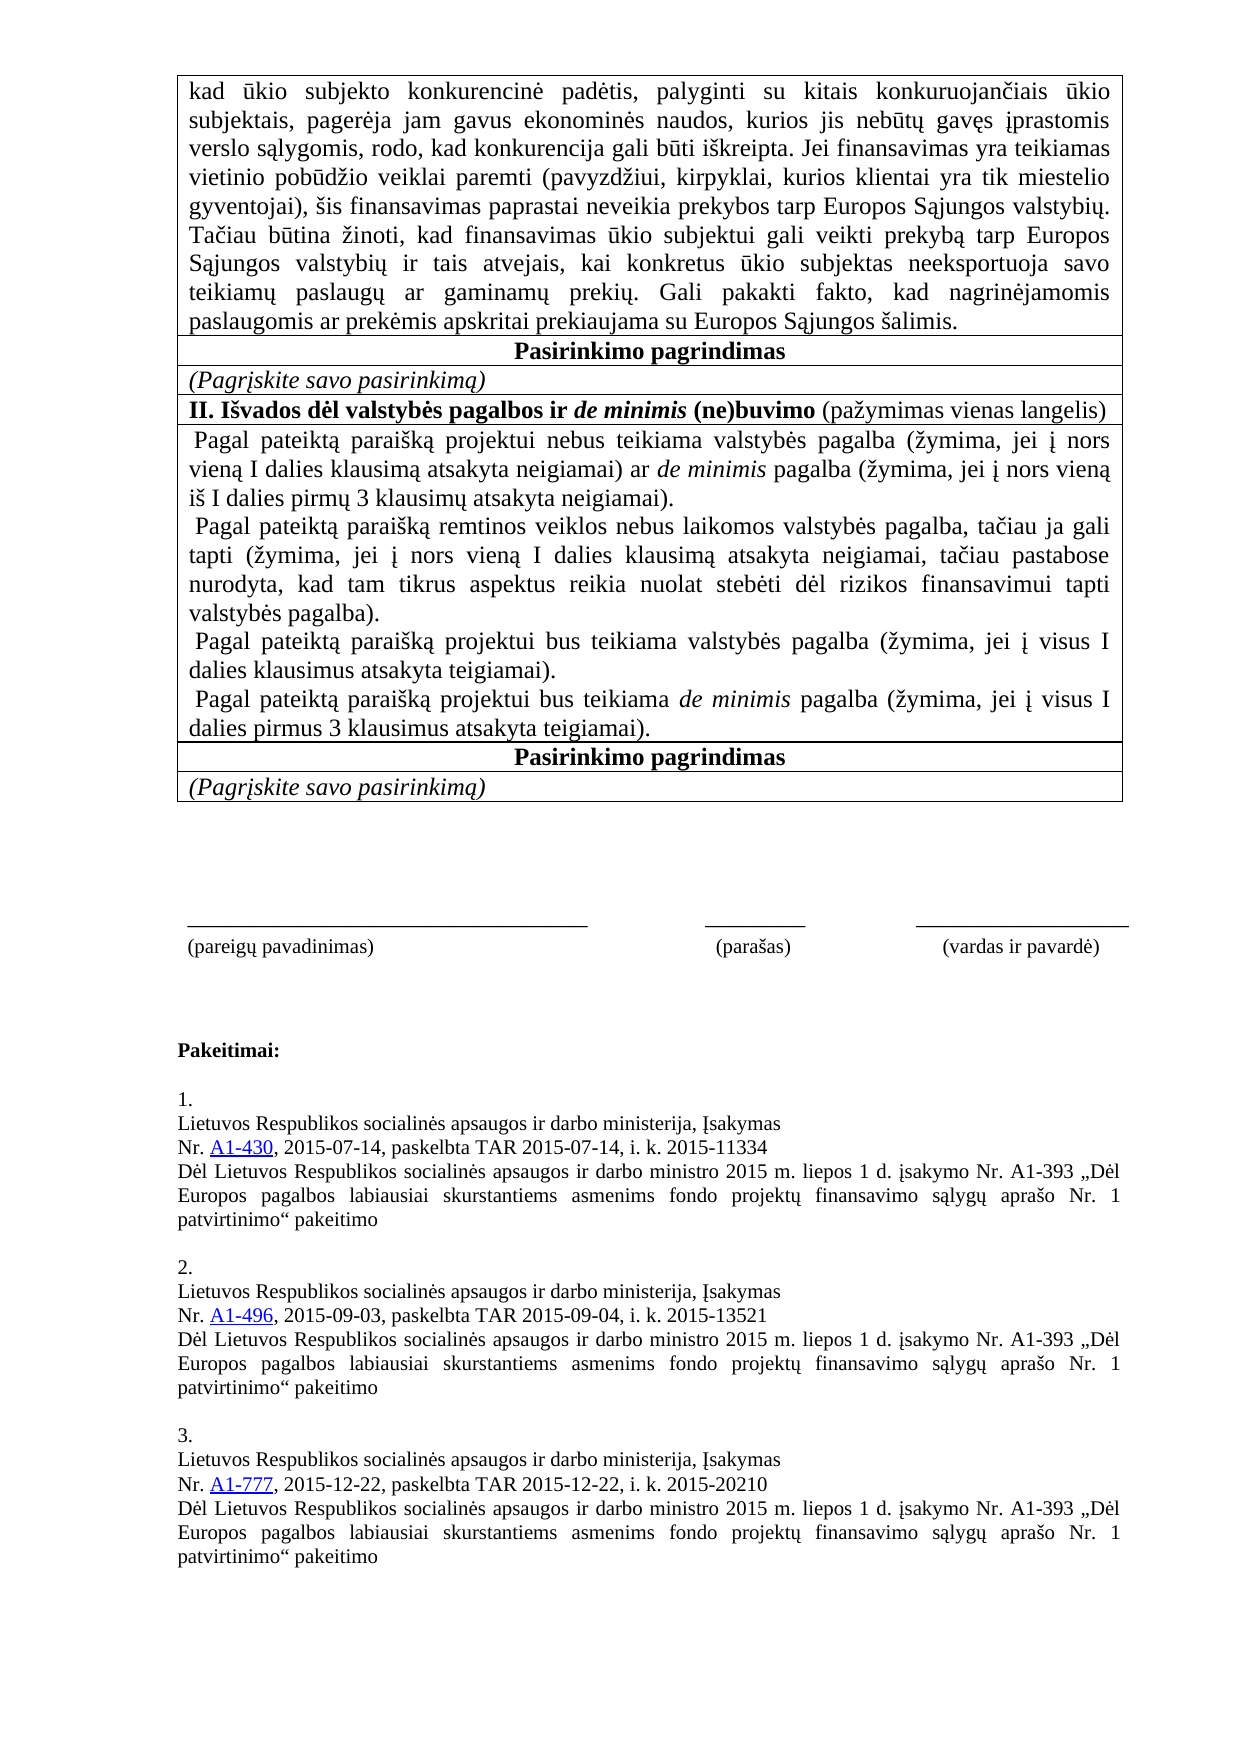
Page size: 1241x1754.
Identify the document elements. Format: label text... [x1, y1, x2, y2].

table_header ________________________________ [176, 868, 600, 934]
text Lietuvos Respublikos socialinės apsaugos ir darbo ministerija, Įsakymas [177, 1447, 1122, 1471]
table_cell (parašas) [694, 934, 816, 962]
text Lietuvos Respublikos socialinės apsaugos ir darbo ministerija, Įsakymas [177, 1279, 1122, 1303]
table_cell Pasirinkimo pagrindimas [178, 336, 1122, 364]
text 3. [177, 1423, 1122, 1447]
text Dėl Lietuvos Respublikos socialinės apsaugos ir darbo ministro 2015 m. liepos 1 d. įsakymo Nr. A1-393 „Dėl Europos pagalbos labiausiai skurstantiems asmenims fondo projektų finansavimo sąlygų aprašo Nr. 1 patvirtinimo“ pakeitimo [177, 1496, 1122, 1568]
text Lietuvos Respublikos socialinės apsaugos ir darbo ministerija, Įsakymas [177, 1111, 1122, 1134]
table_cell (vardas ir pavardė) [905, 934, 1144, 962]
table_cell II. Išvados dėl valstybės pagalbos ir de minimis (ne)buvimo (pažymimas vienas langelis) [178, 395, 1122, 424]
table_header [600, 868, 694, 934]
table_cell kad ūkio subjekto konkurencinė padėtis, palyginti su kitais konkuruojančiais ūkio subjektais, pagerėja jam gavus ekonominės naudos, kurios jis nebūtų gavęs įprastomis verslo sąlygomis, rodo, kad konkurencija gali būti iškreipta. Jei finansavimas yra teikiamas vietinio pobūdžio veiklai paremti (pavyzdžiui, kirpyklai, kurios klientai yra tik miestelio gyventojai), šis finansavimas paprastai neveikia prekybos tarp Europos Sąjungos valstybių. Tačiau būtina žinoti, kad finansavimas ūkio subjektui gali veikti prekybą tarp Europos Sąjungos valstybių ir tais atvejais, kai konkretus ūkio subjektas neeksportuoja savo teikiamų paslaugų ar gaminamų prekių. Gali pakakti fakto, kad nagrinėjamomis paslaugomis ar prekėmis apskritai prekiaujama su Europos Sąjungos šalimis. [178, 76, 1122, 335]
text Nr. A1-496, 2015-09-03, paskelbta TAR 2015-09-04, i. k. 2015-13521 [177, 1303, 1122, 1327]
table_cell (Pagrįskite savo pasirinkimą) [178, 772, 1122, 801]
text Dėl Lietuvos Respublikos socialinės apsaugos ir darbo ministro 2015 m. liepos 1 d. įsakymo Nr. A1-393 „Dėl Europos pagalbos labiausiai skurstantiems asmenims fondo projektų finansavimo sąlygų aprašo Nr. 1 patvirtinimo“ pakeitimo [177, 1159, 1122, 1231]
table_cell [816, 934, 905, 962]
table_cell (pareigų pavadinimas) [176, 934, 600, 962]
text Nr. A1-777, 2015-12-22, paskelbta TAR 2015-12-22, i. k. 2015-20210 [177, 1471, 1122, 1496]
table_cell Pasirinkimo pagrindimas [178, 743, 1122, 771]
table_header [816, 868, 905, 934]
table_cell [600, 934, 694, 962]
table_header _________________ [905, 868, 1144, 934]
text Dėl Lietuvos Respublikos socialinės apsaugos ir darbo ministro 2015 m. liepos 1 d. įsakymo Nr. A1-393 „Dėl Europos pagalbos labiausiai skurstantiems asmenims fondo projektų finansavimo sąlygų aprašo Nr. 1 patvirtinimo“ pakeitimo [177, 1327, 1122, 1399]
text 1. [177, 1086, 1122, 1111]
table_header ________ [694, 868, 816, 934]
text Nr. A1-430, 2015-07-14, paskelbta TAR 2015-07-14, i. k. 2015-11334 [177, 1134, 1122, 1159]
table_cell Pagal pateiktą paraišką projektui nebus teikiama valstybės pagalba (žymima, jei į nors vieną I dalies klausimą atsakyta neigiamai) ar de minimis pagalba (žymima, jei į nors vieną iš I dalies pirmų 3 klausimų atsakyta neigiamai). Pagal pateiktą paraišką remtinos veiklos nebus laikomos valstybės pagalba, tačiau ja gali tapti (žymima, jei į nors vieną I dalies klausimą atsakyta neigiamai, tačiau pastabose nurodyta, kad tam tikrus aspektus reikia nuolat stebėti dėl rizikos finansavimui tapti valstybės pagalba). Pagal pateiktą paraišką projektui bus teikiama valstybės pagalba (žymima, jei į visus I dalies klausimus atsakyta teigiamai). Pagal pateiktą paraišką projektui bus teikiama de minimis pagalba (žymima, jei į visus I dalies pirmus 3 klausimus atsakyta teigiamai). [178, 425, 1122, 741]
table_cell (Pagrįskite savo pasirinkimą) [178, 366, 1122, 394]
text 2. [177, 1255, 1122, 1279]
text Pakeitimai: [177, 1038, 1122, 1062]
